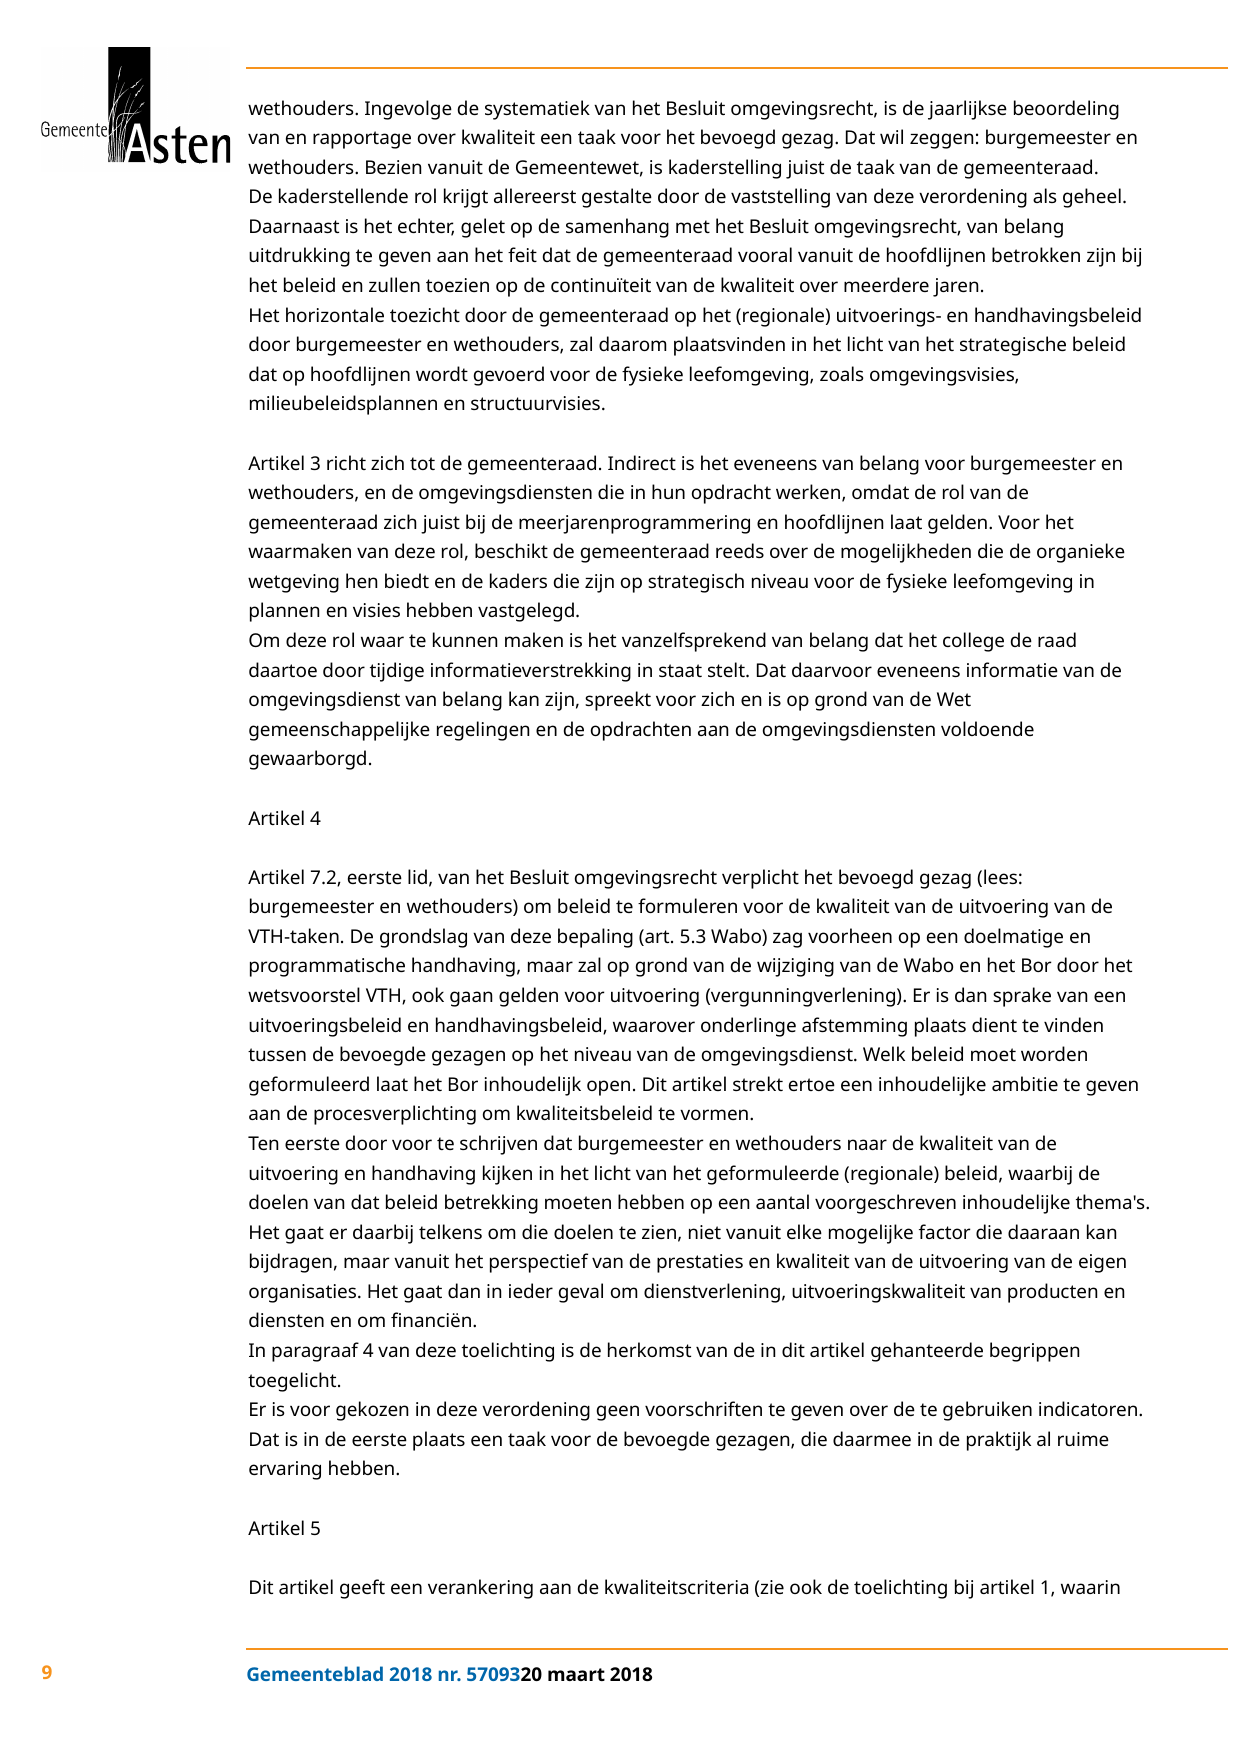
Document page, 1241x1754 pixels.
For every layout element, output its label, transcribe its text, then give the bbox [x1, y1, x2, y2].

text Dit artikel geeft een verankering aan de kwaliteitscriteria (zie ook de toelichting bij artikel 1, waarin [248, 1574, 1152, 1600]
picture [41, 47, 231, 172]
text Artikel 5 [248, 1515, 1152, 1541]
text wethouders. Ingevolge de systematiek van het Besluit omgevingsrecht, is de jaarlijkse beoordeling van en rapportage over kwaliteit een taak voor het bevoegd gezag. Dat wil zeggen: burgemeester en wethouders. Bezien vanuit de Gemeentewet, is kaderstelling juist de taak van de gemeenteraad. [248, 95, 1152, 180]
text In paragraaf 4 van deze toelichting is de herkomst van de in dit artikel gehanteerde begrippen toegelicht. [248, 1337, 1152, 1393]
text Artikel 7.2, eerste lid, van het Besluit omgevingsrecht verplicht het bevoegd gezag (lees: burgemeester en wethouders) om beleid te formuleren voor de kwaliteit van de uitvoering van de VTH-taken. De grondslag van deze bepaling (art. 5.3 Wabo) zag voorheen op een doelmatige en programmatische handhaving, maar zal op grond van de wijziging van de Wabo en het Bor door het wetsvoorstel VTH, ook gaan gelden voor uitvoering (vergunningverlening). Er is dan sprake van een uitvoeringsbeleid en handhavingsbeleid, waarover onderlinge afstemming plaats dient te vinden tussen de bevoegde gezagen op het niveau van de omgevingsdienst. Welk beleid moet worden geformuleerd laat het Bor inhoudelijk open. Dit artikel strekt ertoe een inhoudelijke ambitie te geven aan de procesverplichting om kwaliteitsbeleid te vormen. [248, 864, 1152, 1126]
text Er is voor gekozen in deze verordening geen voorschriften te geven over de te gebruiken indicatoren. Dat is in de eerste plaats een taak voor de bevoegde gezagen, die daarmee in de praktijk al ruime ervaring hebben. [248, 1396, 1152, 1481]
text Het horizontale toezicht door de gemeenteraad op het (regionale) uitvoerings- en handhavingsbeleid door burgemeester en wethouders, zal daarom plaatsvinden in het licht van het strategische beleid dat op hoofdlijnen wordt gevoerd voor de fysieke leefomgeving, zoals omgevingsvisies, milieubeleidsplannen en structuurvisies. [248, 302, 1152, 416]
text Ten eerste door voor te schrijven dat burgemeester en wethouders naar de kwaliteit van de uitvoering en handhaving kijken in het licht van het geformuleerde (regionale) beleid, waarbij de doelen van dat beleid betrekking moeten hebben op een aantal voorgeschreven inhoudelijke thema's. Het gaat er daarbij telkens om die doelen te zien, niet vanuit elke mogelijke factor die daaraan kan bijdragen, maar vanuit het perspectief van de prestaties en kwaliteit van de uitvoering van de eigen organisaties. Het gaat dan in ieder geval om dienstverlening, uitvoeringskwaliteit van producten en diensten en om financiën. [248, 1130, 1152, 1333]
text Om deze rol waar te kunnen maken is het vanzelfsprekend van belang dat het college de raad daartoe door tijdige informatieverstrekking in staat stelt. Dat daarvoor eveneens informatie van de omgevingsdienst van belang kan zijn, spreekt voor zich en is op grond van de Wet gemeenschappelijke regelingen en de opdrachten aan de omgevingsdiensten voldoende gewaarborgd. [248, 627, 1152, 771]
text Artikel 3 richt zich tot de gemeenteraad. Indirect is het eveneens van belang voor burgemeester en wethouders, en de omgevingsdiensten die in hun opdracht werken, omdat de rol van de gemeenteraad zich juist bij de meerjarenprogrammering en hoofdlijnen laat gelden. Voor het waarmaken van deze rol, beschikt de gemeenteraad reeds over de mogelijkheden die de organieke wetgeving hen biedt en de kaders die zijn op strategisch niveau voor de fysieke leefomgeving in plannen en visies hebben vastgelegd. [248, 450, 1152, 623]
text Artikel 4 [248, 805, 1152, 831]
text De kaderstellende rol krijgt allereerst gestalte door de vaststelling van deze verordening als geheel. Daarnaast is het echter, gelet op de samenhang met het Besluit omgevingsrecht, van belang uitdrukking te geven aan het feit dat de gemeenteraad vooral vanuit de hoofdlijnen betrokken zijn bij het beleid en zullen toezien op de continuïteit van de kwaliteit over meerdere jaren. [248, 183, 1152, 298]
